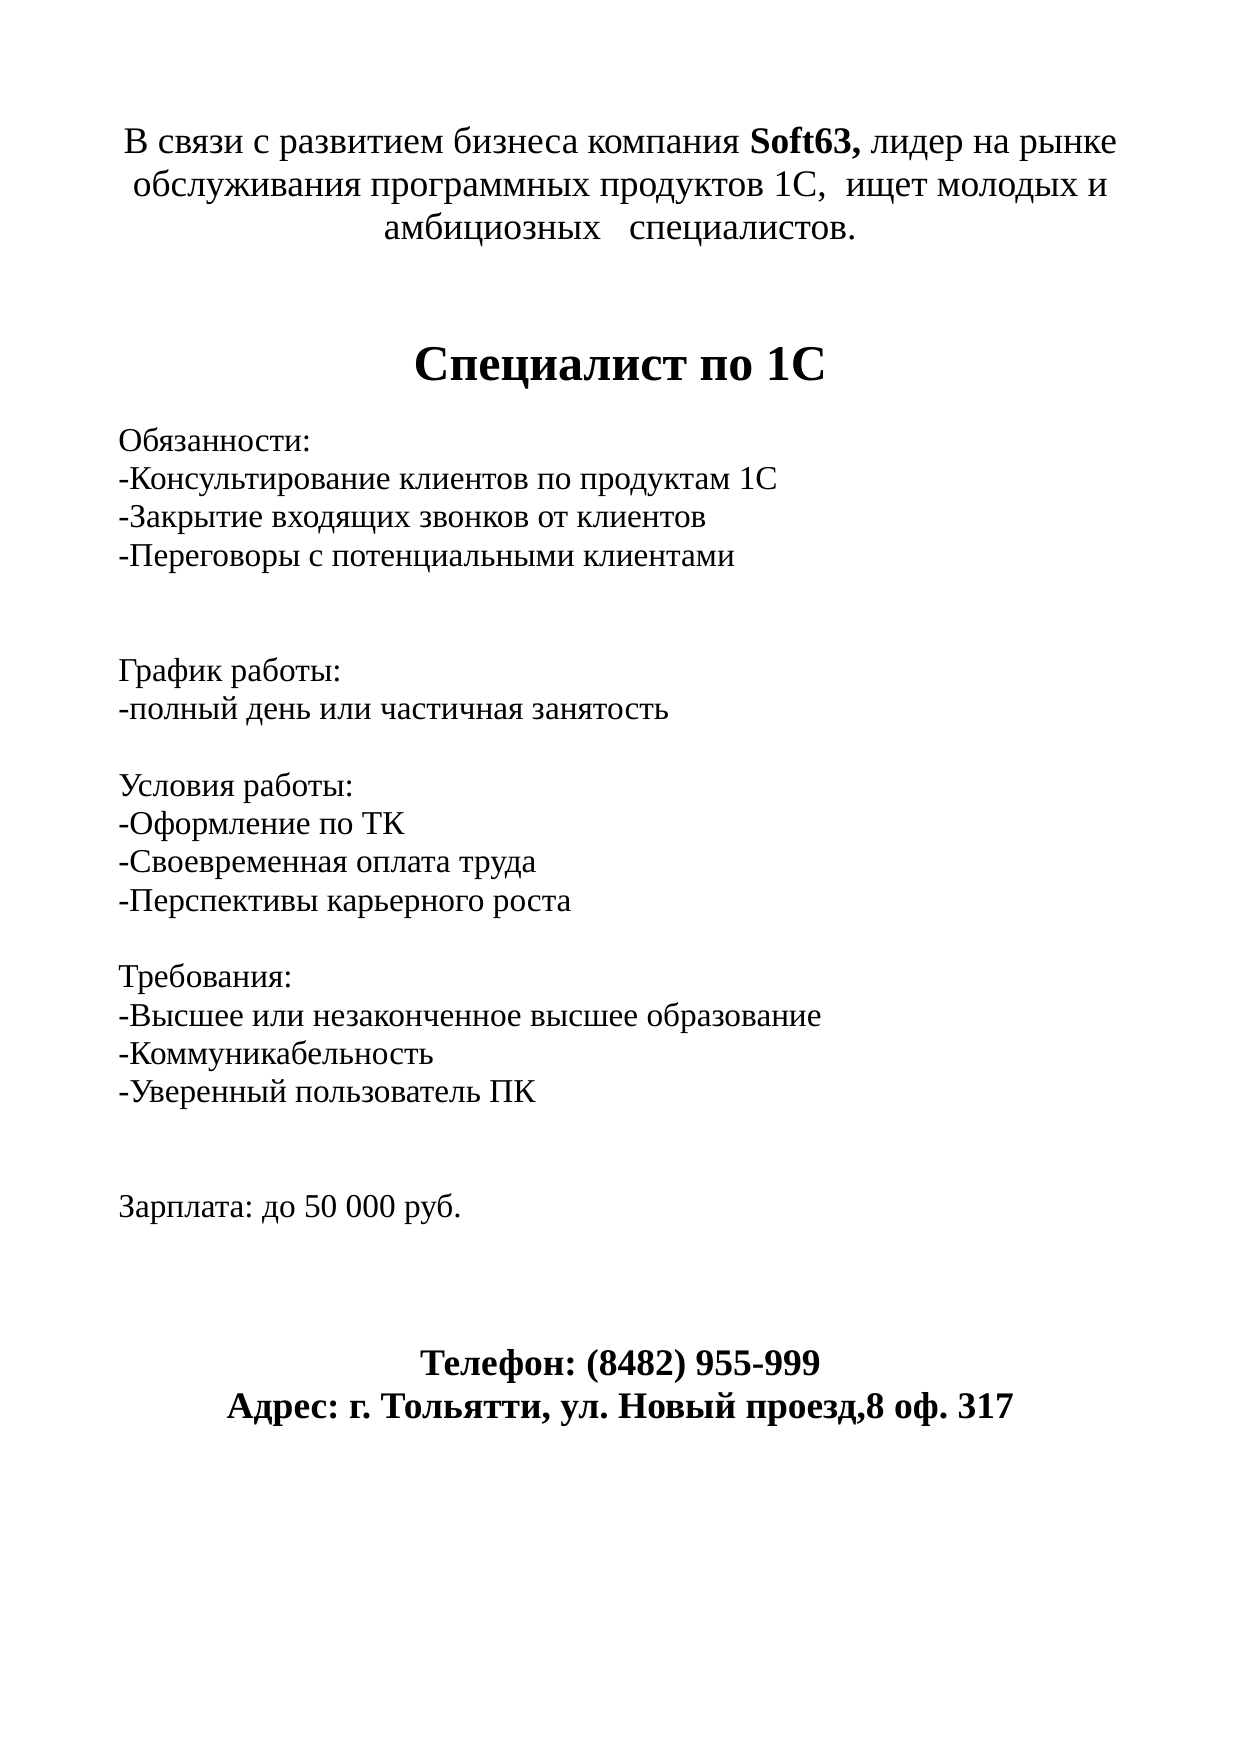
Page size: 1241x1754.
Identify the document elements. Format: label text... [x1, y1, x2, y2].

text Адрес: г. Тольятти, ул. Новый проезд,8 оф. 317 [118, 1383, 1122, 1426]
text Зарплата: до 50 000 руб. [118, 1187, 1122, 1225]
text Требования: [118, 957, 1122, 995]
text -Переговоры с потенциальными клиентами [118, 535, 1122, 573]
text Обязанности: [118, 420, 1122, 458]
text -Уверенный пользователь ПК [118, 1072, 1122, 1110]
text -Своевременная оплата труда [118, 842, 1122, 880]
text Условия работы: [118, 765, 1122, 803]
text -Перспективы карьерного роста [118, 880, 1122, 918]
text Специалист по 1С [118, 334, 1122, 391]
text -полный день или частичная занятость [118, 688, 1122, 727]
text График работы: [118, 650, 1122, 688]
text -Высшее или незаконченное высшее образование [118, 995, 1122, 1033]
text -Оформление по ТК [118, 803, 1122, 842]
text -Закрытие входящих звонков от клиентов [118, 497, 1122, 535]
text Телефон: (8482) 955-999 [118, 1340, 1122, 1383]
text В связи с развитием бизнеса компания Soft63, лидер на рынке обслуживания программных продуктов 1С, ищет молодых и амбициозных специалистов. [118, 118, 1122, 247]
text -Консультирование клиентов по продуктам 1С [118, 458, 1122, 497]
text -Коммуникабельность [118, 1033, 1122, 1072]
